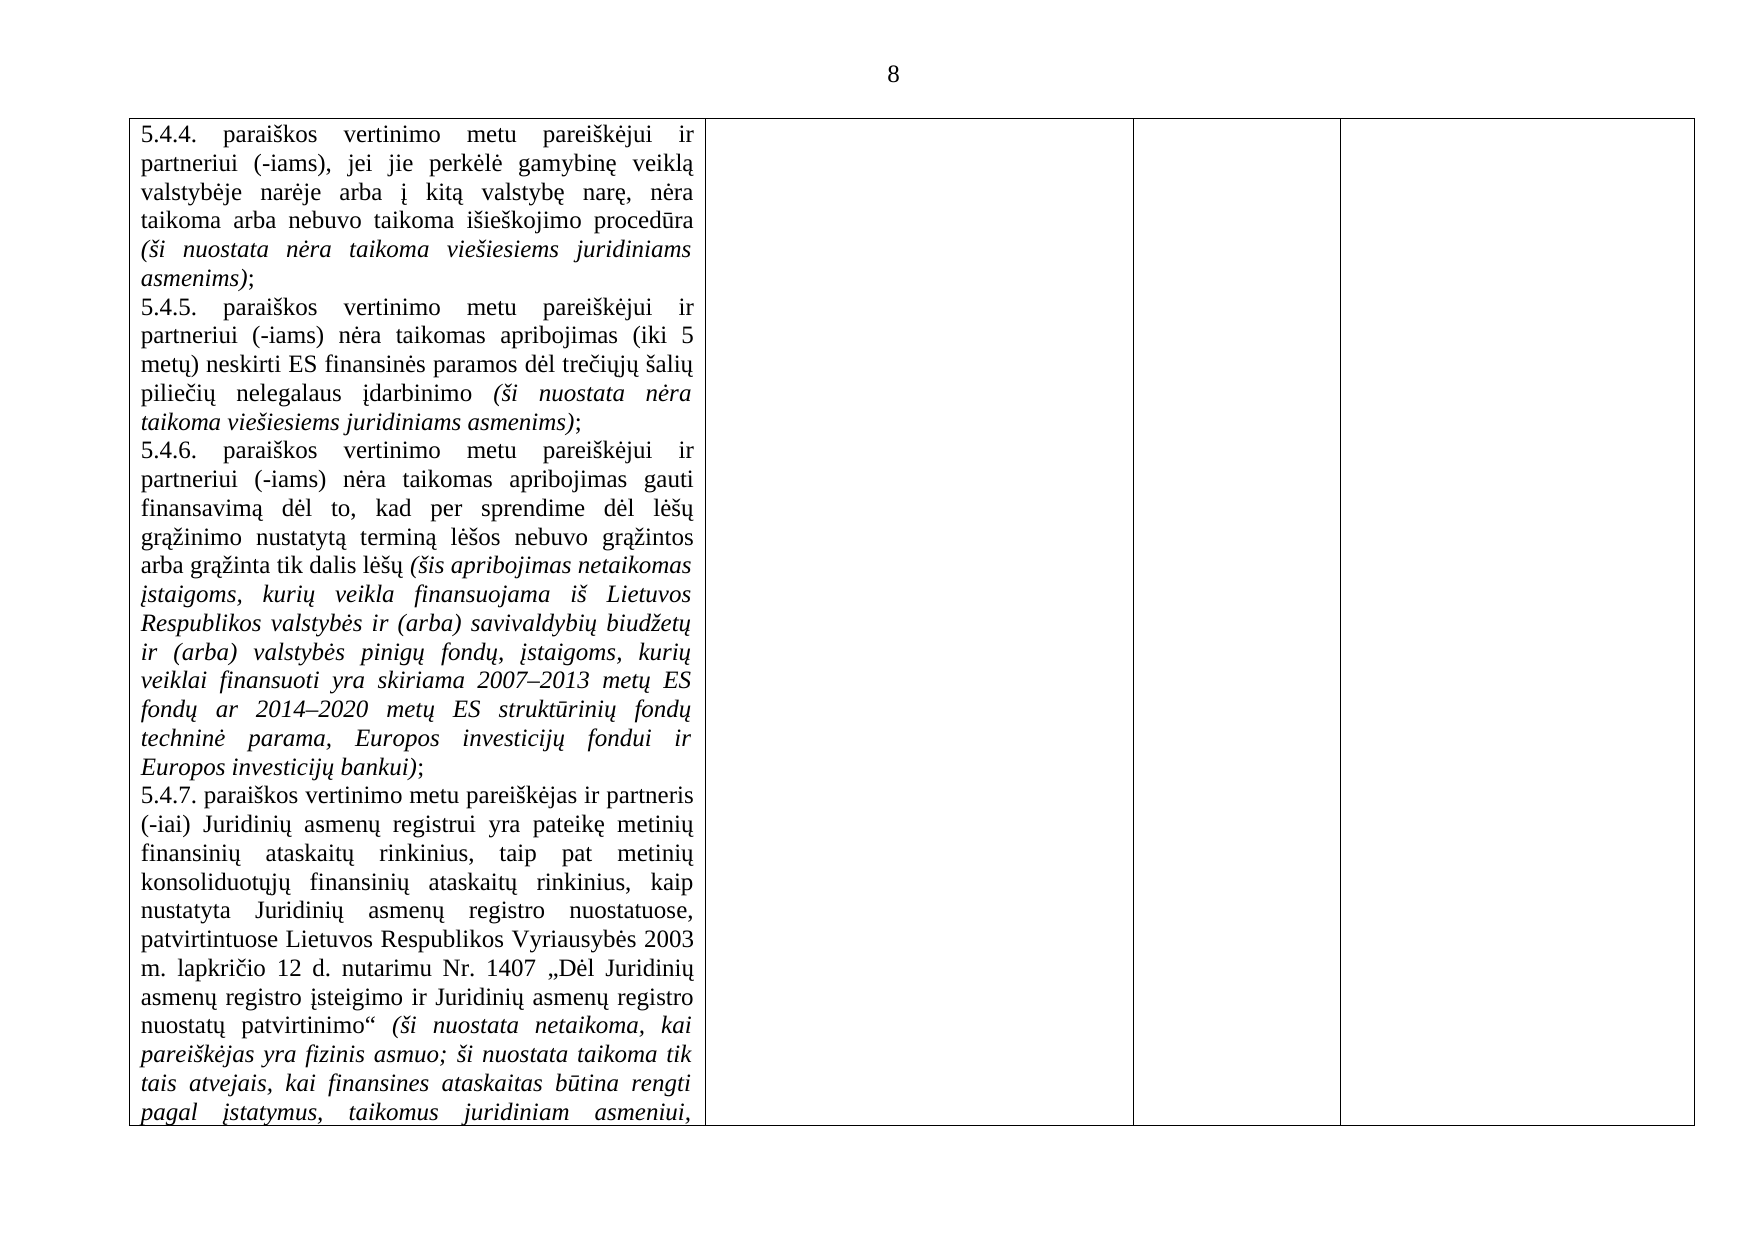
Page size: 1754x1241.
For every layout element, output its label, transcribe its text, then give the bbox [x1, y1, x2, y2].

table_cell [706, 119, 1133, 1125]
table_cell [1341, 119, 1694, 1125]
table_cell [1134, 119, 1340, 1125]
table_cell 5.4.4. paraiškos vertinimo metu pareiškėjui ir partneriui (-iams), jei jie perkėlė gamybinę veiklą valstybėje narėje arba į kitą valstybę narę, nėra taikoma arba nebuvo taikoma išieškojimo procedūra (ši nuostata nėra taikoma viešiesiems juridiniams asmenims); 5.4.5. paraiškos vertinimo metu pareiškėjui ir partneriui (-iams) nėra taikomas apribojimas (iki 5 metų) neskirti ES finansinės paramos dėl trečiųjų šalių piliečių nelegalaus įdarbinimo (ši nuostata nėra taikoma viešiesiems juridiniams asmenims); 5.4.6. paraiškos vertinimo metu pareiškėjui ir partneriui (-iams) nėra taikomas apribojimas gauti finansavimą dėl to, kad per sprendime dėl lėšų grąžinimo nustatytą terminą lėšos nebuvo grąžintos arba grąžinta tik dalis lėšų (šis apribojimas netaikomas įstaigoms, kurių veikla finansuojama iš Lietuvos Respublikos valstybės ir (arba) savivaldybių biudžetų ir (arba) valstybės pinigų fondų, įstaigoms, kurių veiklai finansuoti yra skiriama 2007–2013 metų ES fondų ar 2014–2020 metų ES struktūrinių fondų techninė parama, Europos investicijų fondui ir Europos investicijų bankui); 5.4.7. paraiškos vertinimo metu pareiškėjas ir partneris (-iai) Juridinių asmenų registrui yra pateikę metinių finansinių ataskaitų rinkinius, taip pat metinių konsoliduotųjų finansinių ataskaitų rinkinius, kaip nustatyta Juridinių asmenų registro nuostatuose, patvirtintuose Lietuvos Respublikos Vyriausybės 2003 m. lapkričio 12 d. nutarimu Nr. 1407 „Dėl Juridinių asmenų registro įsteigimo ir Juridinių asmenų registro nuostatų patvirtinimo“ (ši nuostata netaikoma, kai pareiškėjas yra fizinis asmuo; ši nuostata taikoma tik tais atvejais, kai finansines ataskaitas būtina rengti pagal įstatymus, taikomus juridiniam asmeniui, [130, 119, 705, 1125]
